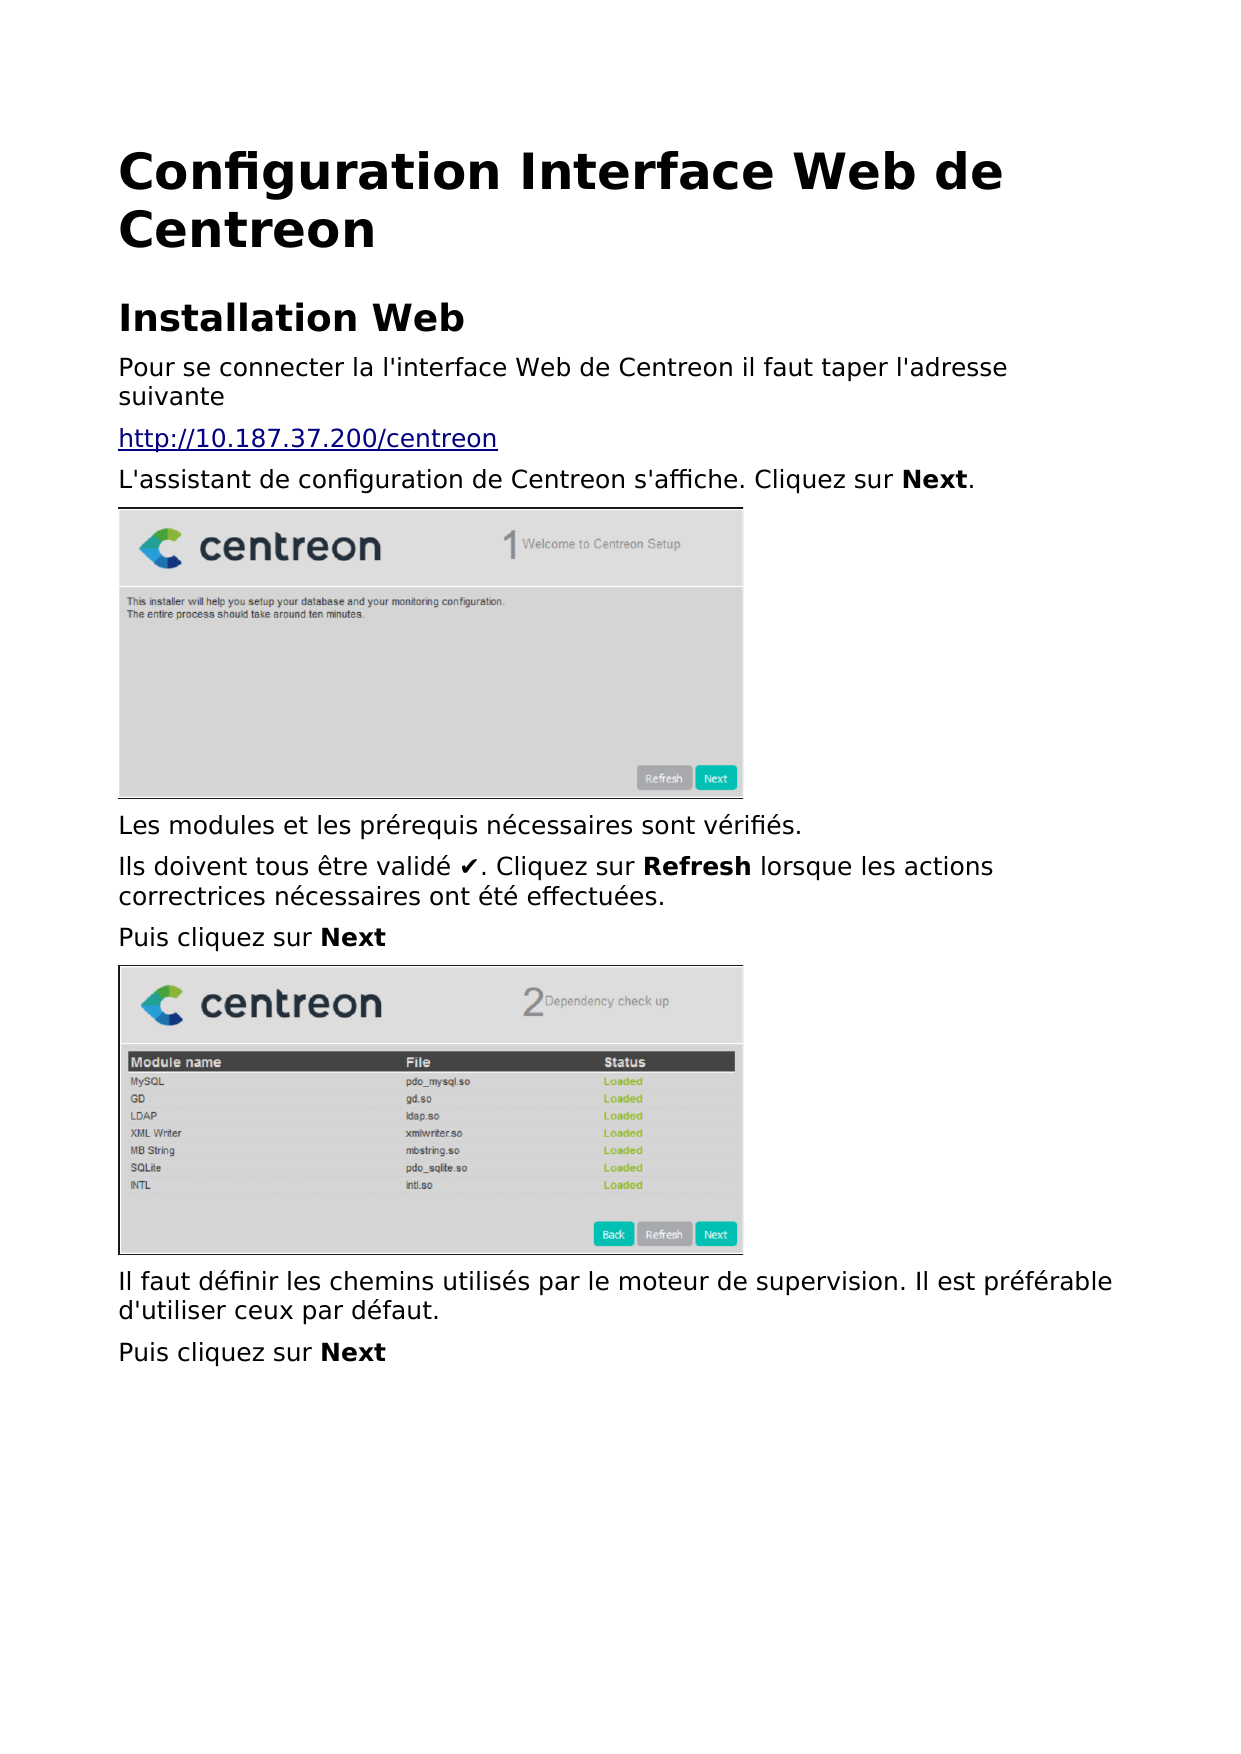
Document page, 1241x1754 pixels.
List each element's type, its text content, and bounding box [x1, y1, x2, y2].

subtitle Installation Web [118, 297, 1122, 341]
text http://10.187.37.200/centreon [118, 424, 1122, 453]
text Pour se connecter la l'interface Web de Centreon il faut taper l'adresse suivante [118, 353, 1122, 412]
subtitle Configuration Interface Web de Centreon [118, 143, 1122, 259]
text Les modules et les prérequis nécessaires sont vérifiés. [118, 811, 1122, 840]
picture [118, 507, 744, 799]
text L'assistant de configuration de Centreon s'affiche. Cliquez sur Next. [118, 466, 1122, 495]
text Il faut définir les chemins utilisés par le moteur de supervision. Il est préférable d'utiliser ceux par défaut. [118, 1267, 1122, 1326]
text Puis cliquez sur Next [118, 923, 1122, 953]
picture [118, 965, 744, 1255]
text Ils doivent tous être validé ✔. Cliquez sur Refresh lorsque les actions correctrices nécessaires ont été effectuées. [118, 853, 1122, 911]
text Puis cliquez sur Next [118, 1338, 1122, 1367]
